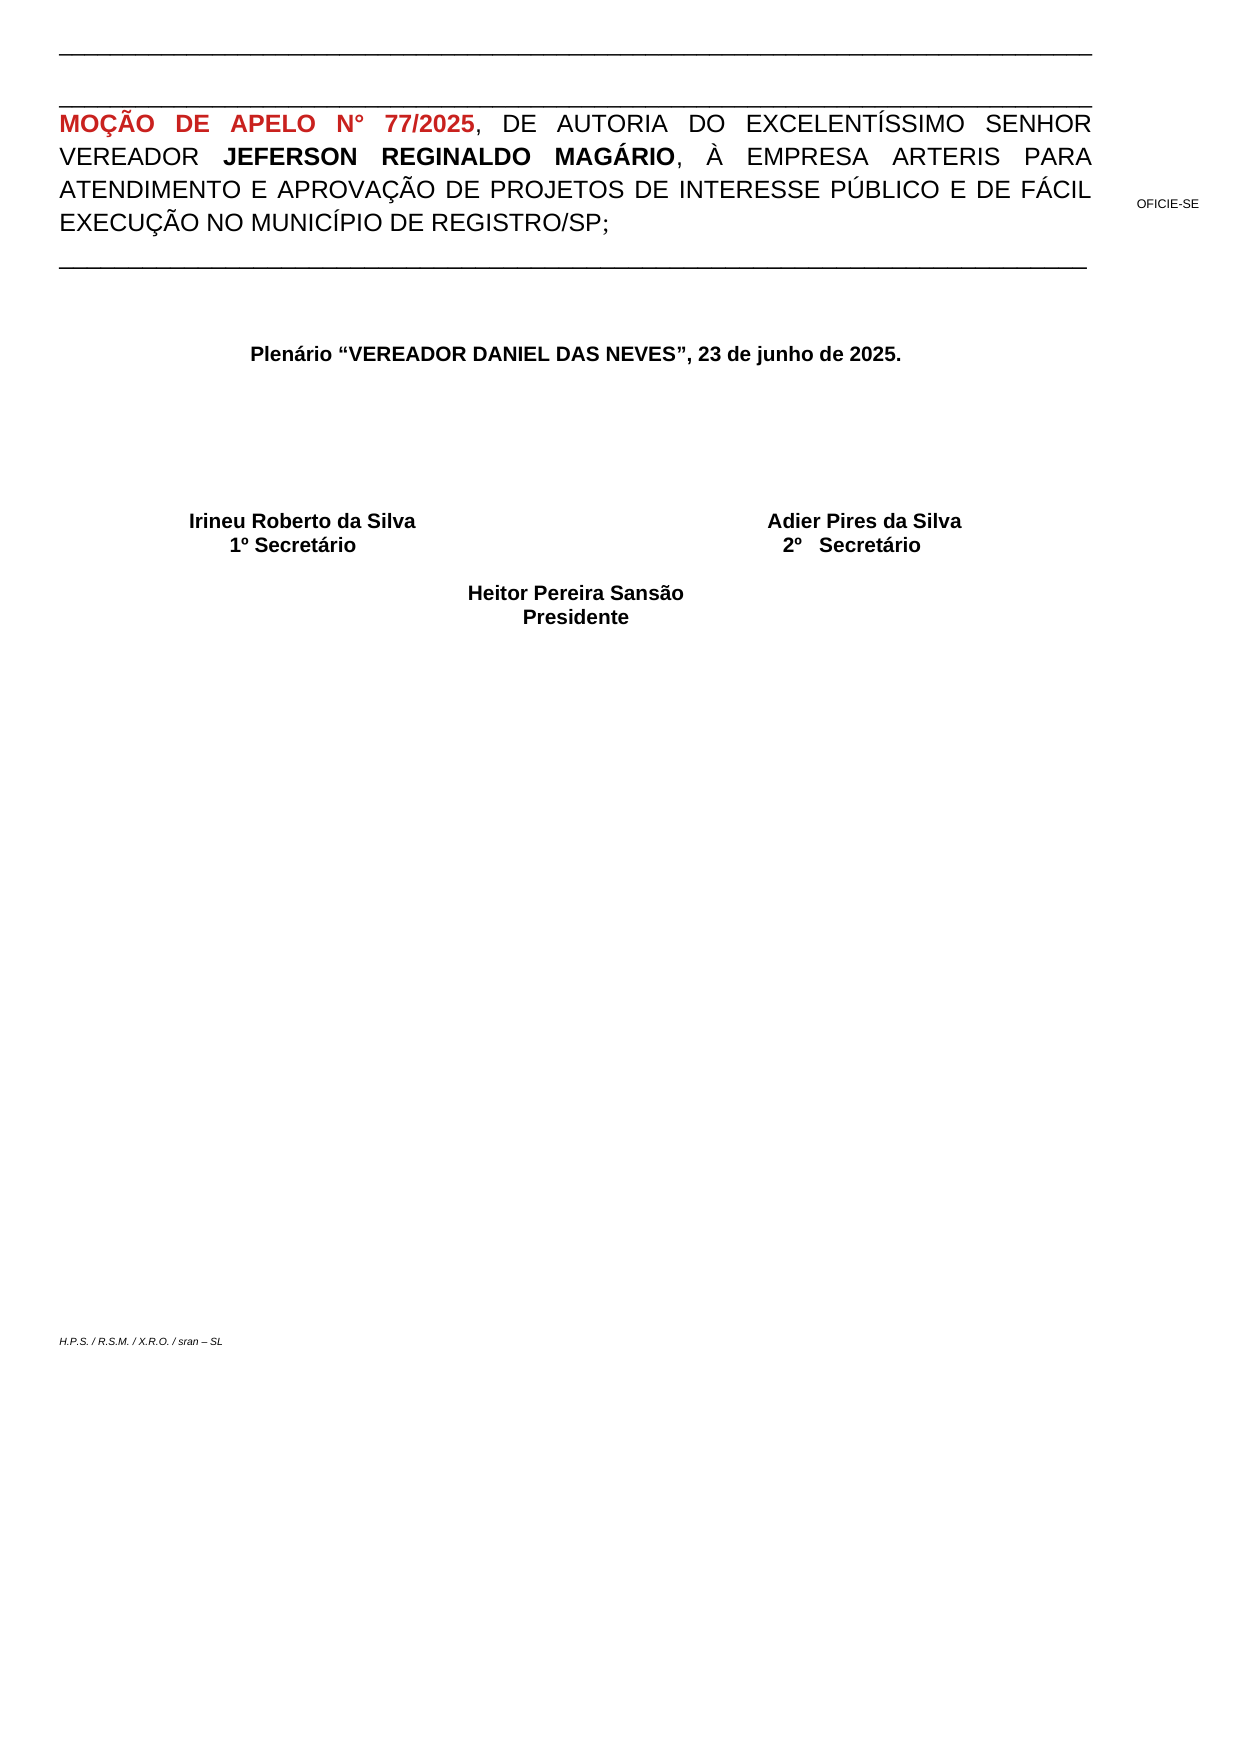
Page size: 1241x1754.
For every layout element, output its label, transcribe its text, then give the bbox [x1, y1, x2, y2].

text Presidente [59, 605, 1092, 629]
text Heitor Pereira Sansão [59, 581, 1092, 605]
text OFICIE-SE [1137, 188, 1206, 213]
text H.P.S. / R.S.M. / X.R.O. / sran – SL [59, 1336, 1092, 1348]
text _________________________________________________________________________________ [59, 82, 1093, 109]
text _________________________________________________________________________________ [59, 29, 1093, 56]
text Irineu Roberto da Silva Adier Pires da Silva [59, 509, 1092, 533]
text Plenário “VEREADOR DANIEL DAS NEVES”, 23 de junho de 2025. [59, 341, 1092, 365]
text 1º Secretário 2º Secretário [59, 533, 1092, 557]
text MOÇÃO DE APELO N° 77/2025, DE AUTORIA DO EXCELENTÍSSIMO SENHOR VEREADOR JEFERSON REGINALDO MAGÁRIO, À EMPRESA ARTERIS PARA ATENDIMENTO E APROVAÇÃO DE PROJETOS DE INTERESSE PÚBLICO E DE FÁCIL EXECUÇÃO NO MUNICÍPIO DE REGISTRO/SP; [59, 109, 1093, 237]
text __________________________________________________________________________ [59, 241, 1093, 269]
